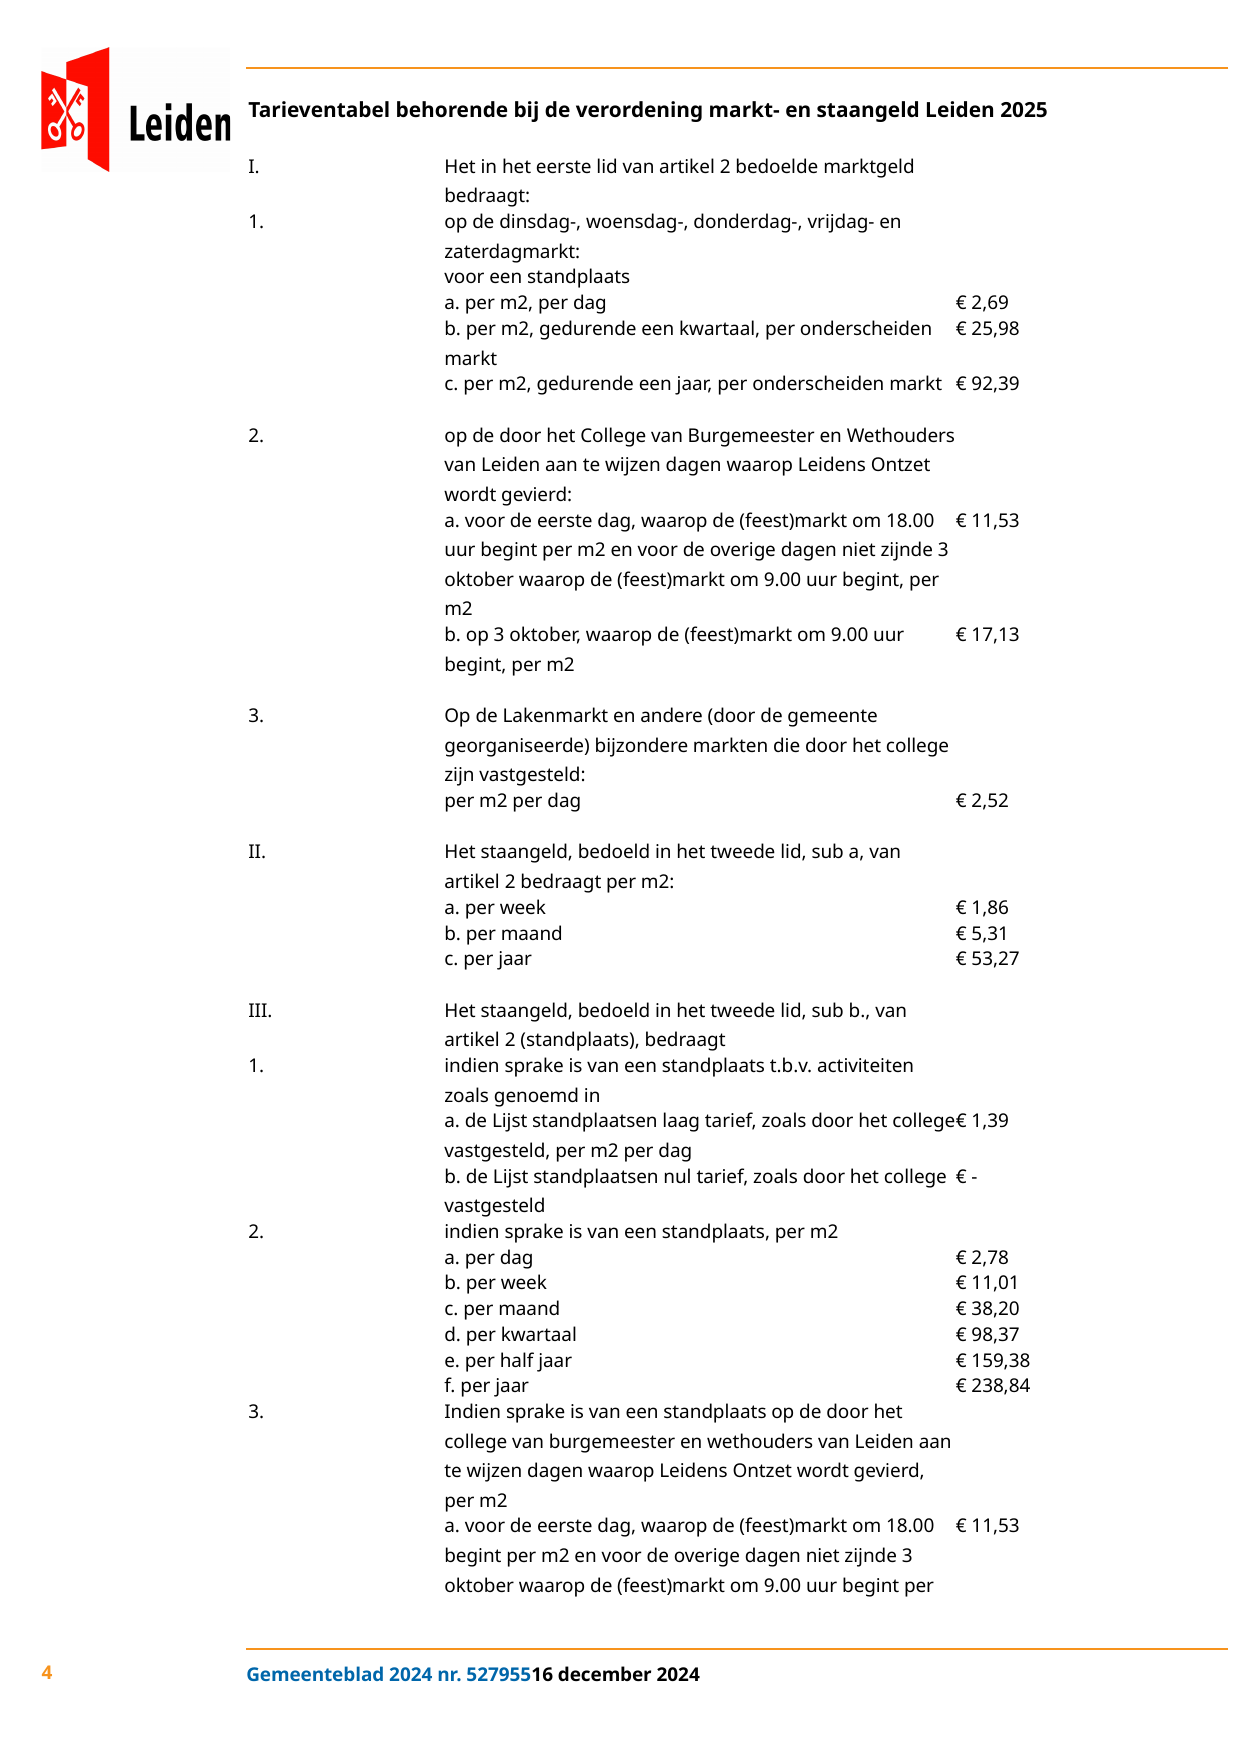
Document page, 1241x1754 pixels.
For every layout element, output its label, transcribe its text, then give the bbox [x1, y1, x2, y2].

table_cell [248, 1163, 444, 1218]
table_cell per m2 per dag [444, 787, 956, 813]
table_cell c. per jaar [444, 945, 956, 971]
table_header [956, 153, 1152, 208]
table_cell € - [956, 1163, 1152, 1218]
table_cell [248, 264, 444, 289]
table_cell € 11,53 [956, 507, 1152, 621]
table_cell € 159,38 [956, 1347, 1152, 1372]
table_cell [248, 894, 444, 920]
table_cell [956, 1218, 1152, 1244]
table_cell III. [248, 997, 444, 1052]
table_cell € 53,27 [956, 945, 1152, 971]
table_cell 1. [248, 208, 444, 264]
table_cell voor een standplaats [444, 264, 956, 289]
table_cell [248, 945, 444, 971]
table_cell Het staangeld, bedoeld in het tweede lid, sub a, van artikel 2 bedraagt per m2: [444, 839, 956, 894]
table_header I. [248, 153, 444, 208]
table_cell a. per week [444, 894, 956, 920]
table_cell € 38,20 [956, 1295, 1152, 1321]
table_cell a. de Lijst standplaatsen laag tarief, zoals door het college vastgesteld, per m2 per dag [444, 1108, 956, 1163]
table_cell [248, 813, 444, 839]
table_cell € 11,01 [956, 1270, 1152, 1295]
table_cell € 98,37 [956, 1321, 1152, 1347]
table_cell [248, 1513, 444, 1598]
table_cell [956, 971, 1152, 997]
table_cell b. per maand [444, 920, 956, 945]
table_cell b. per m2, gedurende een kwartaal, per onderscheiden markt [444, 315, 956, 370]
table_cell [444, 813, 956, 839]
table_cell b. de Lijst standplaatsen nul tarief, zoals door het college vastgesteld [444, 1163, 956, 1218]
picture [41, 47, 231, 172]
table_cell 1. [248, 1052, 444, 1107]
table_cell [248, 1295, 444, 1321]
table_cell [956, 839, 1152, 894]
table_cell [248, 621, 444, 677]
table_cell [248, 1321, 444, 1347]
table_cell [248, 315, 444, 370]
table_cell [248, 920, 444, 945]
table_cell [248, 971, 444, 997]
table_cell € 92,39 [956, 370, 1152, 396]
table_cell e. per half jaar [444, 1347, 956, 1372]
table_cell [956, 208, 1152, 264]
table_cell [248, 396, 444, 422]
table_cell [248, 370, 444, 396]
table_header Het in het eerste lid van artikel 2 bedoelde marktgeld bedraagt: [444, 153, 956, 208]
table_cell [444, 971, 956, 997]
table_cell [248, 1108, 444, 1163]
table_cell € 2,52 [956, 787, 1152, 813]
table_cell [248, 507, 444, 621]
table_cell [444, 677, 956, 702]
table_cell d. per kwartaal [444, 1321, 956, 1347]
table_cell b. per week [444, 1270, 956, 1295]
table_cell op de dinsdag-, woensdag-, donderdag-, vrijdag- en zaterdagmarkt: [444, 208, 956, 264]
table_cell [248, 787, 444, 813]
table_cell € 25,98 [956, 315, 1152, 370]
table_cell Op de Lakenmarkt en andere (door de gemeente georganiseerde) bijzondere markten die door het college zijn vastgesteld: [444, 702, 956, 787]
table_cell € 238,84 [956, 1373, 1152, 1398]
table_cell a. per m2, per dag [444, 289, 956, 315]
table_cell [248, 1244, 444, 1269]
table_cell 2. [248, 1218, 444, 1244]
text Tarieventabel behorende bij de verordening markt- en staangeld Leiden 2025 [248, 95, 1152, 123]
table_cell op de door het College van Burgemeester en Wethouders van Leiden aan te wijzen dagen waarop Leidens Ontzet wordt gevierd: [444, 422, 956, 507]
table_cell € 1,39 [956, 1108, 1152, 1163]
table_cell indien sprake is van een standplaats t.b.v. activiteiten zoals genoemd in [444, 1052, 956, 1107]
table_cell [956, 422, 1152, 507]
table_cell [248, 1270, 444, 1295]
table_cell c. per m2, gedurende een jaar, per onderscheiden markt [444, 370, 956, 396]
table_cell [956, 1052, 1152, 1107]
table_cell € 11,53 [956, 1513, 1152, 1598]
table_cell c. per maand [444, 1295, 956, 1321]
table_cell indien sprake is van een standplaats, per m2 [444, 1218, 956, 1244]
table_cell a. voor de eerste dag, waarop de (feest)markt om 18.00 uur begint per m2 en voor de overige dagen niet zijnde 3 oktober waarop de (feest)markt om 9.00 uur begint, per m2 [444, 507, 956, 621]
table_cell Het staangeld, bedoeld in het tweede lid, sub b., van artikel 2 (standplaats), bedraagt [444, 997, 956, 1052]
table_cell € 5,31 [956, 920, 1152, 945]
table_cell a. per dag [444, 1244, 956, 1269]
table_cell a. voor de eerste dag, waarop de (feest)markt om 18.00 begint per m2 en voor de overige dagen niet zijnde 3 oktober waarop de (feest)markt om 9.00 uur begint per [444, 1513, 956, 1598]
table_cell [248, 677, 444, 702]
table_cell [956, 1398, 1152, 1513]
table_cell [248, 289, 444, 315]
table_cell [956, 677, 1152, 702]
table_cell 3. [248, 702, 444, 787]
table_cell [248, 1347, 444, 1372]
table_cell [956, 997, 1152, 1052]
table_cell b. op 3 oktober, waarop de (feest)markt om 9.00 uur begint, per m2 [444, 621, 956, 677]
table_cell [956, 813, 1152, 839]
table_cell € 1,86 [956, 894, 1152, 920]
table_cell Indien sprake is van een standplaats op de door het college van burgemeester en wethouders van Leiden aan te wijzen dagen waarop Leidens Ontzet wordt gevierd, per m2 [444, 1398, 956, 1513]
table_cell [248, 1373, 444, 1398]
table_cell [956, 264, 1152, 289]
table_cell 2. [248, 422, 444, 507]
table_cell f. per jaar [444, 1373, 956, 1398]
table_cell II. [248, 839, 444, 894]
table_cell 3. [248, 1398, 444, 1513]
table_cell [956, 396, 1152, 422]
table_cell [444, 396, 956, 422]
table_cell [956, 702, 1152, 787]
table_cell € 2,69 [956, 289, 1152, 315]
table_cell € 2,78 [956, 1244, 1152, 1269]
table_cell € 17,13 [956, 621, 1152, 677]
